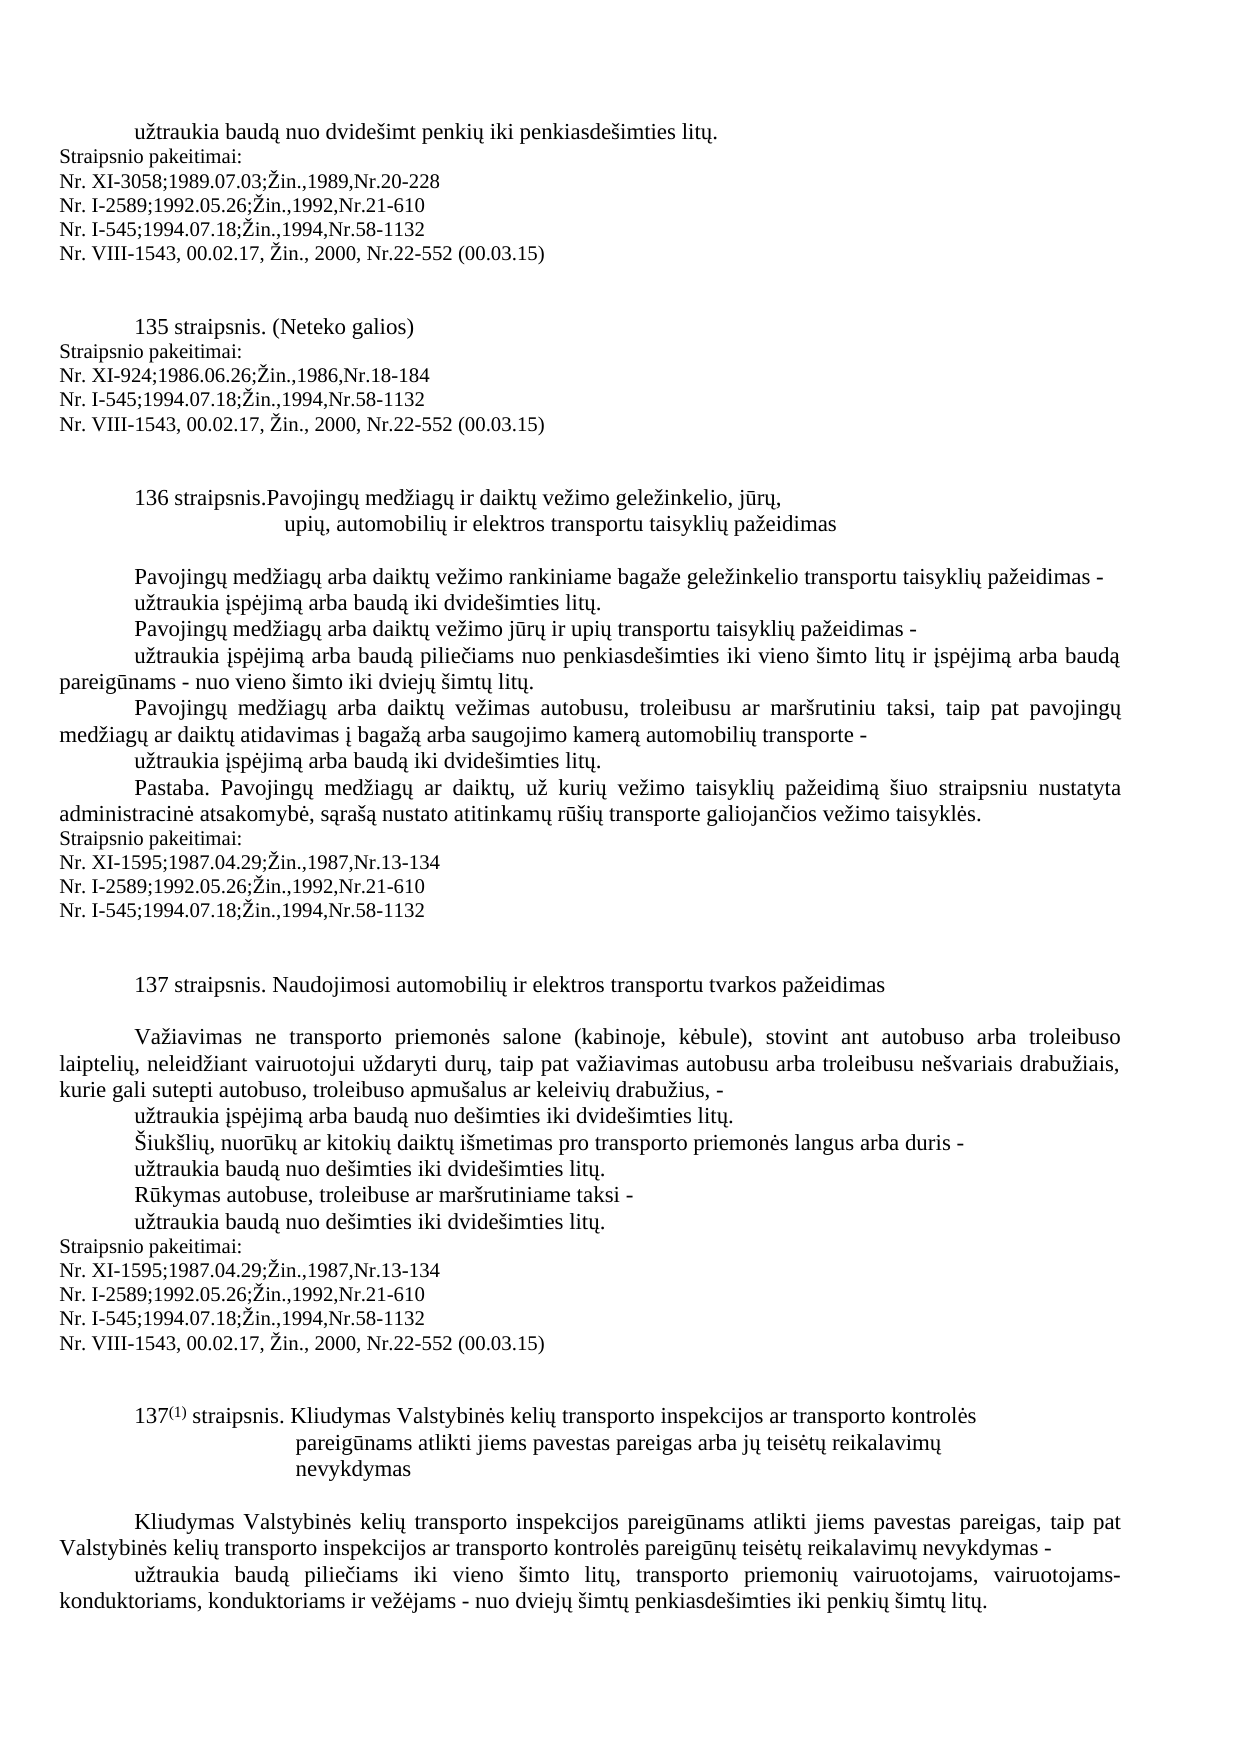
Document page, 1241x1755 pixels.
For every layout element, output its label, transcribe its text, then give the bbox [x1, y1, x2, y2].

text Nr. I-2589;1992.05.26;Žin.,1992,Nr.21-610 [59, 1282, 1122, 1306]
text Straipsnio pakeitimai: [59, 144, 1122, 168]
text Nr. I-545;1994.07.18;Žin.,1994,Nr.58-1132 [59, 898, 1122, 922]
text pareigūnams atlikti jiems pavestas pareigas arba jų teisėtų reikalavimų [295, 1429, 1122, 1455]
text Nr. XI-1595;1987.04.29;Žin.,1987,Nr.13-134 [59, 1258, 1122, 1282]
text 137 straipsnis. Naudojimosi automobilių ir elektros transportu tvarkos pažeidimas [134, 971, 1122, 997]
text Nr. I-545;1994.07.18;Žin.,1994,Nr.58-1132 [59, 217, 1122, 241]
text Nr. I-545;1994.07.18;Žin.,1994,Nr.58-1132 [59, 387, 1122, 411]
text Nr. I-2589;1992.05.26;Žin.,1992,Nr.21-610 [59, 874, 1122, 898]
text Kliudymas Valstybinės kelių transporto inspekcijos pareigūnams atlikti jiems pavestas pareigas, taip pat Valstybinės kelių transporto inspekcijos ar transporto kontrolės pareigūnų teisėtų reikalavimų nevykdymas - [59, 1508, 1122, 1561]
text Nr. XI-1595;1987.04.29;Žin.,1987,Nr.13-134 [59, 850, 1122, 874]
text Straipsnio pakeitimai: [59, 1234, 1122, 1258]
text Nr. XI-3058;1989.07.03;Žin.,1989,Nr.20-228 [59, 168, 1122, 193]
text užtraukia įspėjimą arba baudą iki dvidešimties litų. [59, 589, 1122, 615]
text upių, automobilių ir elektros transportu taisyklių pažeidimas [59, 510, 1122, 536]
text užtraukia baudą nuo dešimties iki dvidešimties litų. [59, 1155, 1122, 1181]
text užtraukia įspėjimą arba baudą iki dvidešimties litų. [59, 747, 1122, 773]
text Nr. VIII-1543, 00.02.17, Žin., 2000, Nr.22-552 (00.03.15) [59, 411, 1122, 436]
text Straipsnio pakeitimai: [59, 826, 1122, 850]
text 137(1) straipsnis. Kliudymas Valstybinės kelių transporto inspekcijos ar transporto kontrolės [134, 1403, 1122, 1429]
text užtraukia baudą nuo dvidešimt penkių iki penkiasdešimties litų. [59, 118, 1122, 144]
text Nr. VIII-1543, 00.02.17, Žin., 2000, Nr.22-552 (00.03.15) [59, 241, 1122, 265]
text 136 straipsnis.Pavojingų medžiagų ir daiktų vežimo geležinkelio, jūrų, [59, 484, 1122, 510]
text Pastaba. Pavojingų medžiagų ar daiktų, už kurių vežimo taisyklių pažeidimą šiuo straipsniu nustatyta administracinė atsakomybė, sąrašą nustato atitinkamų rūšių transporte galiojančios vežimo taisyklės. [59, 773, 1122, 826]
text 135 straipsnis. (Neteko galios) [59, 313, 1122, 339]
text Nr. VIII-1543, 00.02.17, Žin., 2000, Nr.22-552 (00.03.15) [59, 1330, 1122, 1354]
text Straipsnio pakeitimai: [59, 339, 1122, 363]
text užtraukia baudą piliečiams iki vieno šimto litų, transporto priemonių vairuotojams, vairuotojams-konduktoriams, konduktoriams ir vežėjams - nuo dviejų šimtų penkiasdešimties iki penkių šimtų litų. [59, 1561, 1122, 1613]
text Nr. I-2589;1992.05.26;Žin.,1992,Nr.21-610 [59, 193, 1122, 217]
text užtraukia įspėjimą arba baudą nuo dešimties iki dvidešimties litų. [59, 1102, 1122, 1129]
text Pavojingų medžiagų arba daiktų vežimo rankiniame bagaže geležinkelio transportu taisyklių pažeidimas - [59, 563, 1122, 589]
text nevykdymas [295, 1455, 1122, 1482]
text Rūkymas autobuse, troleibuse ar maršrutiniame taksi - [59, 1181, 1122, 1208]
text Nr. XI-924;1986.06.26;Žin.,1986,Nr.18-184 [59, 363, 1122, 387]
text Šiukšlių, nuorūkų ar kitokių daiktų išmetimas pro transporto priemonės langus arba duris - [59, 1129, 1122, 1155]
text Pavojingų medžiagų arba daiktų vežimo jūrų ir upių transportu taisyklių pažeidimas - [59, 615, 1122, 642]
text užtraukia baudą nuo dešimties iki dvidešimties litų. [59, 1208, 1122, 1234]
text Važiavimas ne transporto priemonės salone (kabinoje, kėbule), stovint ant autobuso arba troleibuso laiptelių, neleidžiant vairuotojui uždaryti durų, taip pat važiavimas autobusu arba troleibusu nešvariais drabužiais, kurie gali sutepti autobuso, troleibuso apmušalus ar keleivių drabužius, - [59, 1023, 1122, 1102]
text Nr. I-545;1994.07.18;Žin.,1994,Nr.58-1132 [59, 1306, 1122, 1330]
text Pavojingų medžiagų arba daiktų vežimas autobusu, troleibusu ar maršrutiniu taksi, taip pat pavojingų medžiagų ar daiktų atidavimas į bagažą arba saugojimo kamerą automobilių transporte - [59, 694, 1122, 747]
text užtraukia įspėjimą arba baudą piliečiams nuo penkiasdešimties iki vieno šimto litų ir įspėjimą arba baudą pareigūnams - nuo vieno šimto iki dviejų šimtų litų. [59, 642, 1122, 694]
